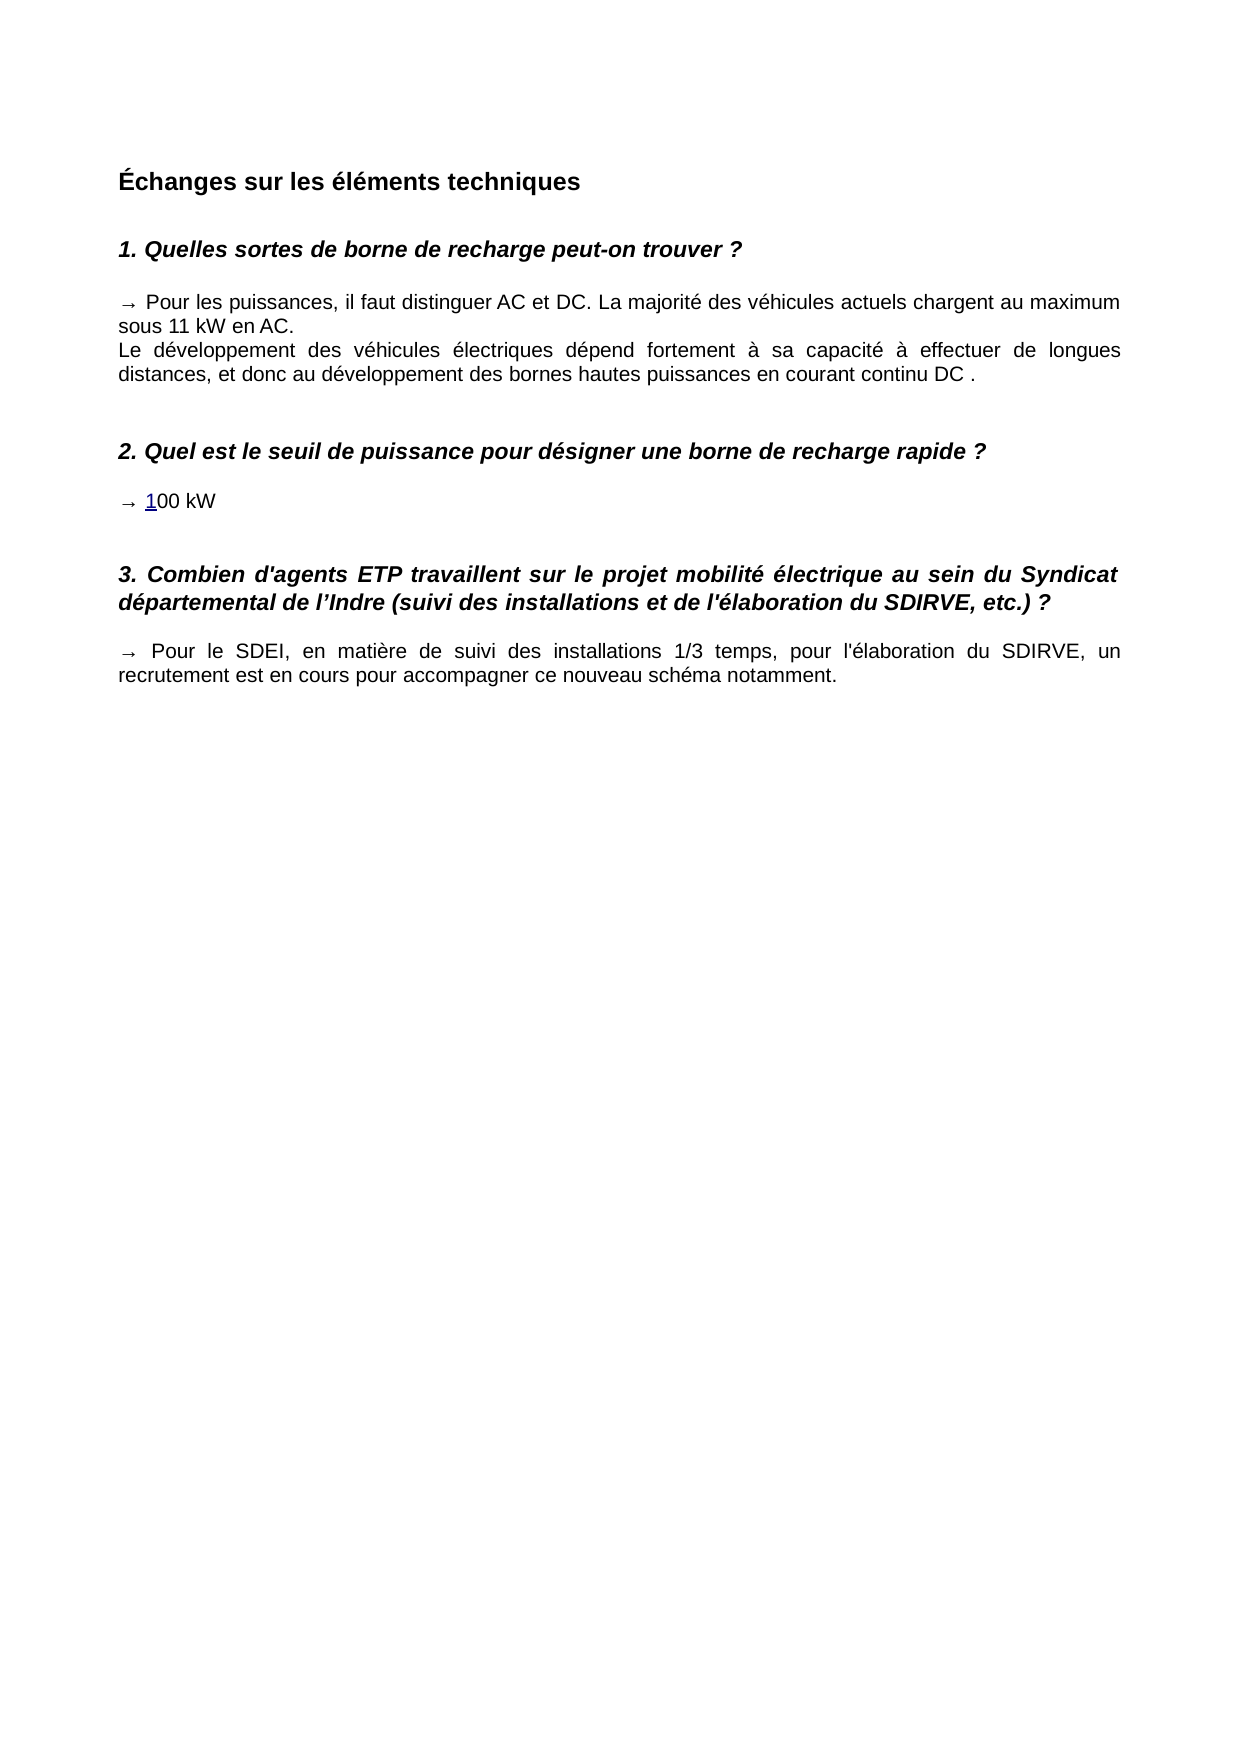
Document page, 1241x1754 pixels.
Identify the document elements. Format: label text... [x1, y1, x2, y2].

text → Pour les puissances, il faut distinguer AC et DC. La majorité des véhicules actuels chargent au maximum sous 11 kW en AC. [118, 290, 1122, 338]
text 3. Combien d'agents ETP travaillent sur le projet mobilité électrique au sein du Syndicat départemental de l’Indre (suivi des installations et de l'élaboration du SDIRVE, etc.) ? [118, 561, 1122, 615]
subtitle Échanges sur les éléments techniques [118, 167, 1122, 196]
text → Pour le SDEI, en matière de suivi des installations 1/3 temps, pour l'élaboration du SDIRVE, un recrutement est en cours pour accompagner ce nouveau schéma notamment. [118, 639, 1122, 687]
text 2. Quel est le seuil de puissance pour désigner une borne de recharge rapide ? [118, 437, 1122, 464]
text 1. Quelles sortes de borne de recharge peut-on trouver ? [118, 236, 1122, 263]
text → 100 kW [118, 488, 1122, 513]
text Le développement des véhicules électriques dépend fortement à sa capacité à effectuer de longues distances, et donc au développement des bornes hautes puissances en courant continu DC . [118, 338, 1122, 386]
